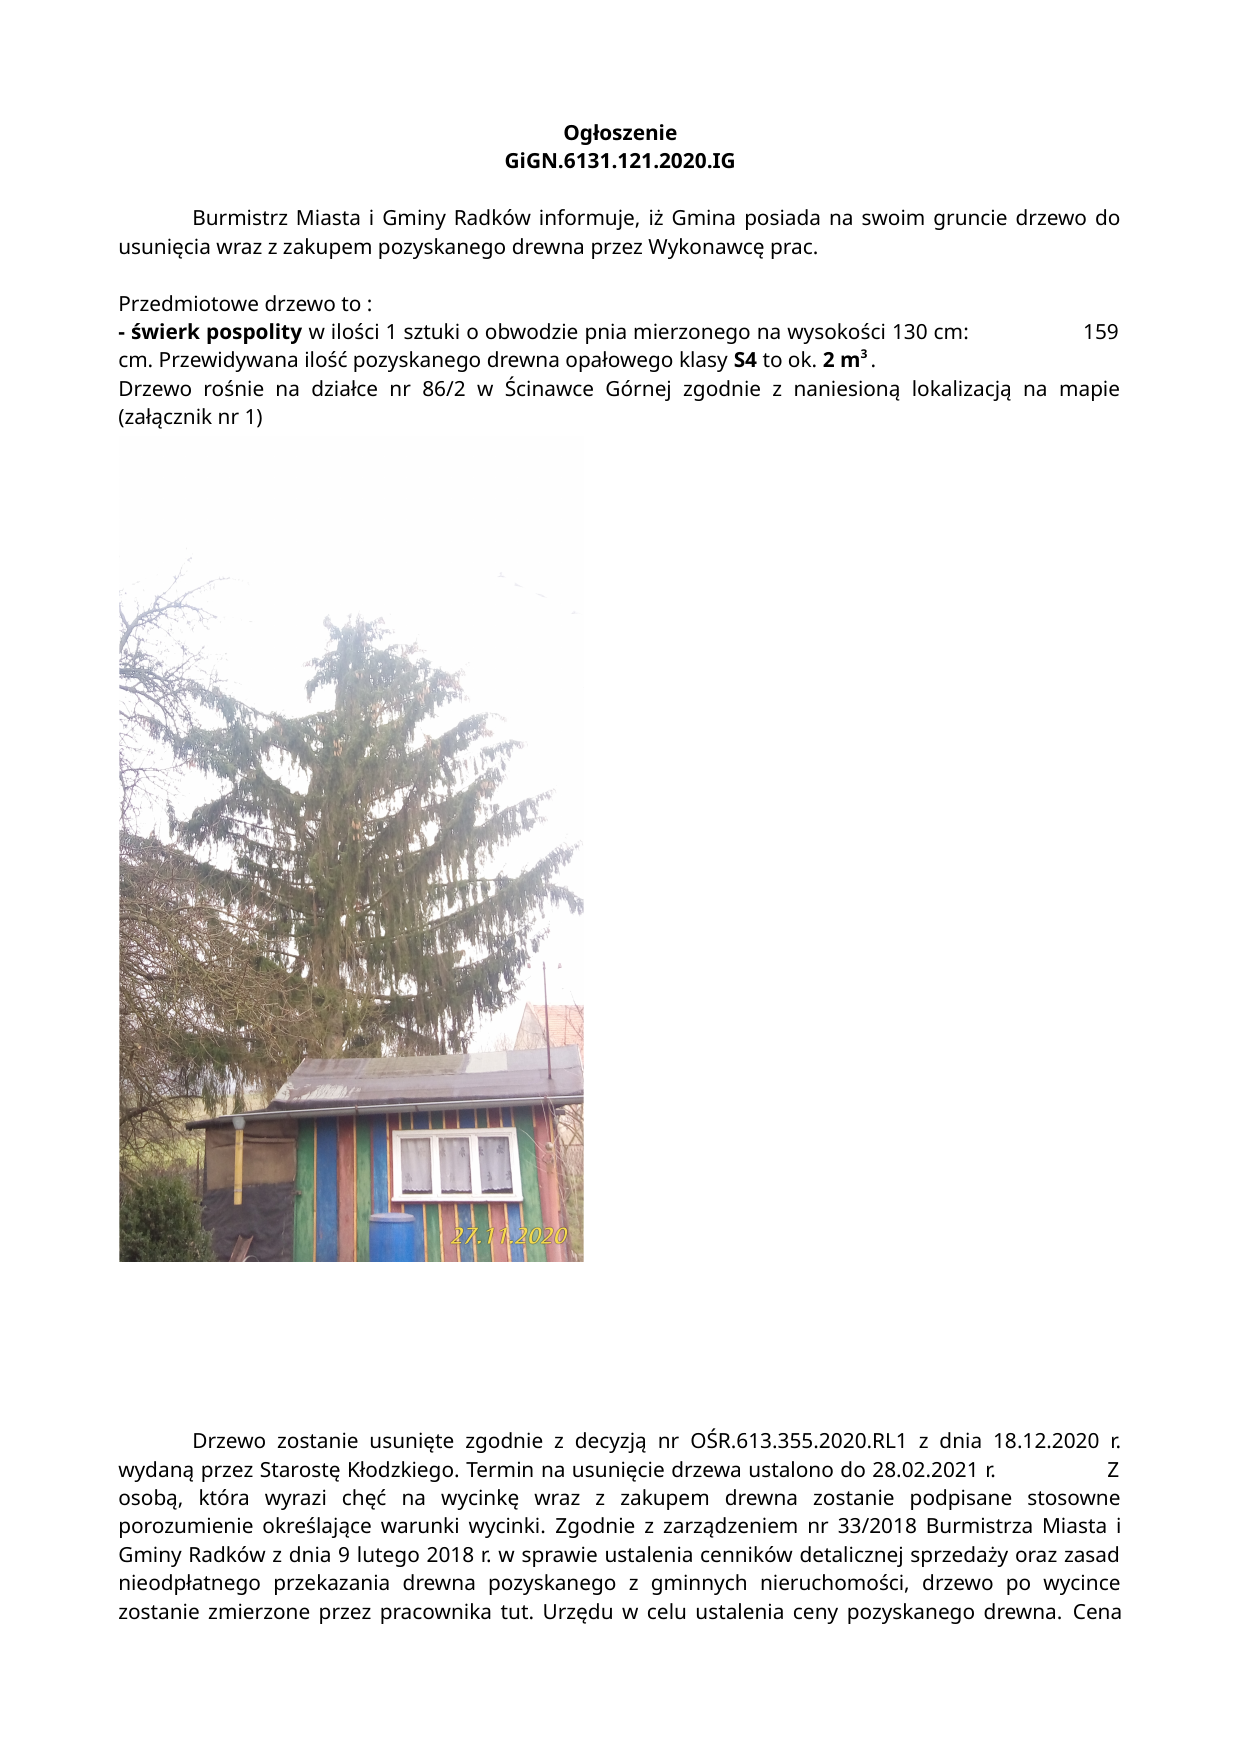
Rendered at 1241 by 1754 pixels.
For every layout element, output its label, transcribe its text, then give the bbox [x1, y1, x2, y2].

text Drzewo zostanie usunięte zgodnie z decyzją nr OŚR.613.355.2020.RL1 z dnia 18.12.2020 r. wydaną przez Starostę Kłodzkiego. Termin na usunięcie drzewa ustalono do 28.02.2021 r. Z osobą, która wyrazi chęć na wycinkę wraz z zakupem drewna zostanie podpisane stosowne porozumienie określające warunki wycinki. Zgodnie z zarządzeniem nr 33/2018 Burmistrza Miasta i Gminy Radków z dnia 9 lutego 2018 r. w sprawie ustalenia cenników detalicznej sprzedaży oraz zasad nieodpłatnego przekazania drewna pozyskanego z gminnych nieruchomości, drzewo po wycince zostanie zmierzone przez pracownika tut. Urzędu w celu ustalenia ceny pozyskanego drewna. Cena [118, 1426, 1122, 1625]
text Przedmiotowe drzewo to : [118, 289, 1122, 317]
text - świerk pospolity w ilości 1 sztuki o obwodzie pnia mierzonego na wysokości 130 cm: 159 cm. Przewidywana ilość pozyskanego drewna opałowego klasy S4 to ok. 2 m3 . [118, 317, 1122, 374]
text Burmistrz Miasta i Gminy Radków informuje, iż Gmina posiada na swoim gruncie drzewo do usunięcia wraz z zakupem pozyskanego drewna przez Wykonawcę prac. [118, 203, 1122, 260]
text Drzewo rośnie na działce nr 86/2 w Ścinawce Górnej zgodnie z naniesioną lokalizacją na mapie (załącznik nr 1) [118, 374, 1122, 431]
text GiGN.6131.121.2020.IG [118, 147, 1122, 175]
picture [119, 436, 584, 1262]
text Ogłoszenie [118, 118, 1122, 147]
